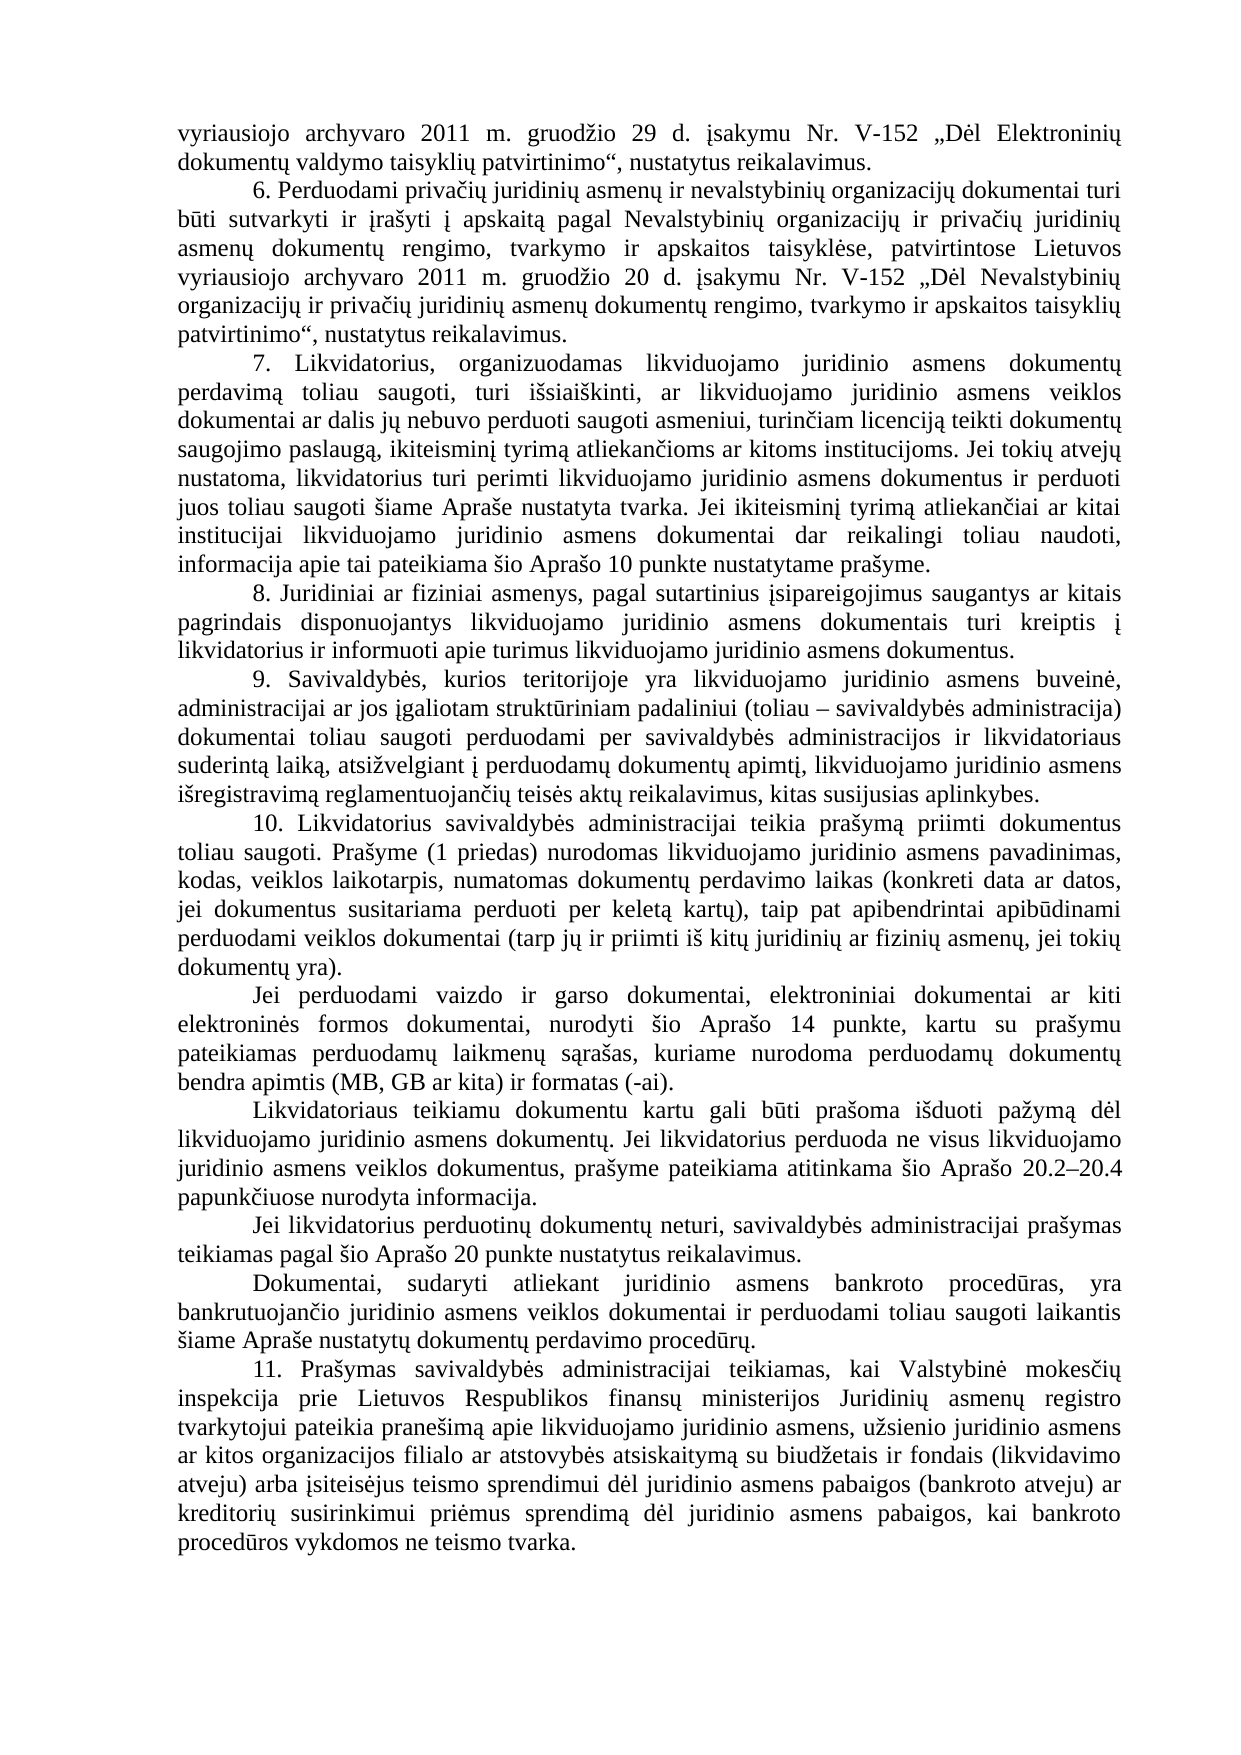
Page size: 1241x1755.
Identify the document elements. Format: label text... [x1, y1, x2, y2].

text 7. Likvidatorius, organizuodamas likviduojamo juridinio asmens dokumentų perdavimą toliau saugoti, turi išsiaiškinti, ar likviduojamo juridinio asmens veiklos dokumentai ar dalis jų nebuvo perduoti saugoti asmeniui, turinčiam licenciją teikti dokumentų saugojimo paslaugą, ikiteisminį tyrimą atliekančioms ar kitoms institucijoms. Jei tokių atvejų nustatoma, likvidatorius turi perimti likviduojamo juridinio asmens dokumentus ir perduoti juos toliau saugoti šiame Apraše nustatyta tvarka. Jei ikiteisminį tyrimą atliekančiai ar kitai institucijai likviduojamo juridinio asmens dokumentai dar reikalingi toliau naudoti, informacija apie tai pateikiama šio Aprašo 10 punkte nustatytame prašyme. [177, 348, 1122, 578]
text Dokumentai, sudaryti atliekant juridinio asmens bankroto procedūras, yra bankrutuojančio juridinio asmens veiklos dokumentai ir perduodami toliau saugoti laikantis šiame Apraše nustatytų dokumentų perdavimo procedūrų. [177, 1268, 1122, 1354]
text Jei perduodami vaizdo ir garso dokumentai, elektroniniai dokumentai ar kiti elektroninės formos dokumentai, nurodyti šio Aprašo 14 punkte, kartu su prašymu pateikiamas perduodamų laikmenų sąrašas, kuriame nurodoma perduodamų dokumentų bendra apimtis (MB, GB ar kita) ir formatas (-ai). [177, 981, 1122, 1096]
text 6. Perduodami privačių juridinių asmenų ir nevalstybinių organizacijų dokumentai turi būti sutvarkyti ir įrašyti į apskaitą pagal Nevalstybinių organizacijų ir privačių juridinių asmenų dokumentų rengimo, tvarkymo ir apskaitos taisyklėse, patvirtintose Lietuvos vyriausiojo archyvaro 2011 m. gruodžio 20 d. įsakymu Nr. V-152 „Dėl Nevalstybinių organizacijų ir privačių juridinių asmenų dokumentų rengimo, tvarkymo ir apskaitos taisyklių patvirtinimo“, nustatytus reikalavimus. [177, 176, 1122, 348]
text vyriausiojo archyvaro 2011 m. gruodžio 29 d. įsakymu Nr. V-152 „Dėl Elektroninių dokumentų valdymo taisyklių patvirtinimo“, nustatytus reikalavimus. [177, 118, 1122, 176]
text 10. Likvidatorius savivaldybės administracijai teikia prašymą priimti dokumentus toliau saugoti. Prašyme (1 priedas) nurodomas likviduojamo juridinio asmens pavadinimas, kodas, veiklos laikotarpis, numatomas dokumentų perdavimo laikas (konkreti data ar datos, jei dokumentus susitariama perduoti per keletą kartų), taip pat apibendrintai apibūdinami perduodami veiklos dokumentai (tarp jų ir priimti iš kitų juridinių ar fizinių asmenų, jei tokių dokumentų yra). [177, 808, 1122, 981]
text 9. Savivaldybės, kurios teritorijoje yra likviduojamo juridinio asmens buveinė, administracijai ar jos įgaliotam struktūriniam padaliniui (toliau – savivaldybės administracija) dokumentai toliau saugoti perduodami per savivaldybės administracijos ir likvidatoriaus suderintą laiką, atsižvelgiant į perduodamų dokumentų apimtį, likviduojamo juridinio asmens išregistravimą reglamentuojančių teisės aktų reikalavimus, kitas susijusias aplinkybes. [177, 664, 1122, 808]
text 11. Prašymas savivaldybės administracijai teikiamas, kai Valstybinė mokesčių inspekcija prie Lietuvos Respublikos finansų ministerijos Juridinių asmenų registro tvarkytojui pateikia pranešimą apie likviduojamo juridinio asmens, užsienio juridinio asmens ar kitos organizacijos filialo ar atstovybės atsiskaitymą su biudžetais ir fondais (likvidavimo atveju) arba įsiteisėjus teismo sprendimui dėl juridinio asmens pabaigos (bankroto atveju) ar kreditorių susirinkimui priėmus sprendimą dėl juridinio asmens pabaigos, kai bankroto procedūros vykdomos ne teismo tvarka. [177, 1354, 1122, 1556]
text 8. Juridiniai ar fiziniai asmenys, pagal sutartinius įsipareigojimus saugantys ar kitais pagrindais disponuojantys likviduojamo juridinio asmens dokumentais turi kreiptis į likvidatorius ir informuoti apie turimus likviduojamo juridinio asmens dokumentus. [177, 578, 1122, 664]
text Likvidatoriaus teikiamu dokumentu kartu gali būti prašoma išduoti pažymą dėl likviduojamo juridinio asmens dokumentų. Jei likvidatorius perduoda ne visus likviduojamo juridinio asmens veiklos dokumentus, prašyme pateikiama atitinkama šio Aprašo 20.2–20.4 papunkčiuose nurodyta informacija. [177, 1096, 1122, 1211]
text Jei likvidatorius perduotinų dokumentų neturi, savivaldybės administracijai prašymas teikiamas pagal šio Aprašo 20 punkte nustatytus reikalavimus. [177, 1211, 1122, 1268]
